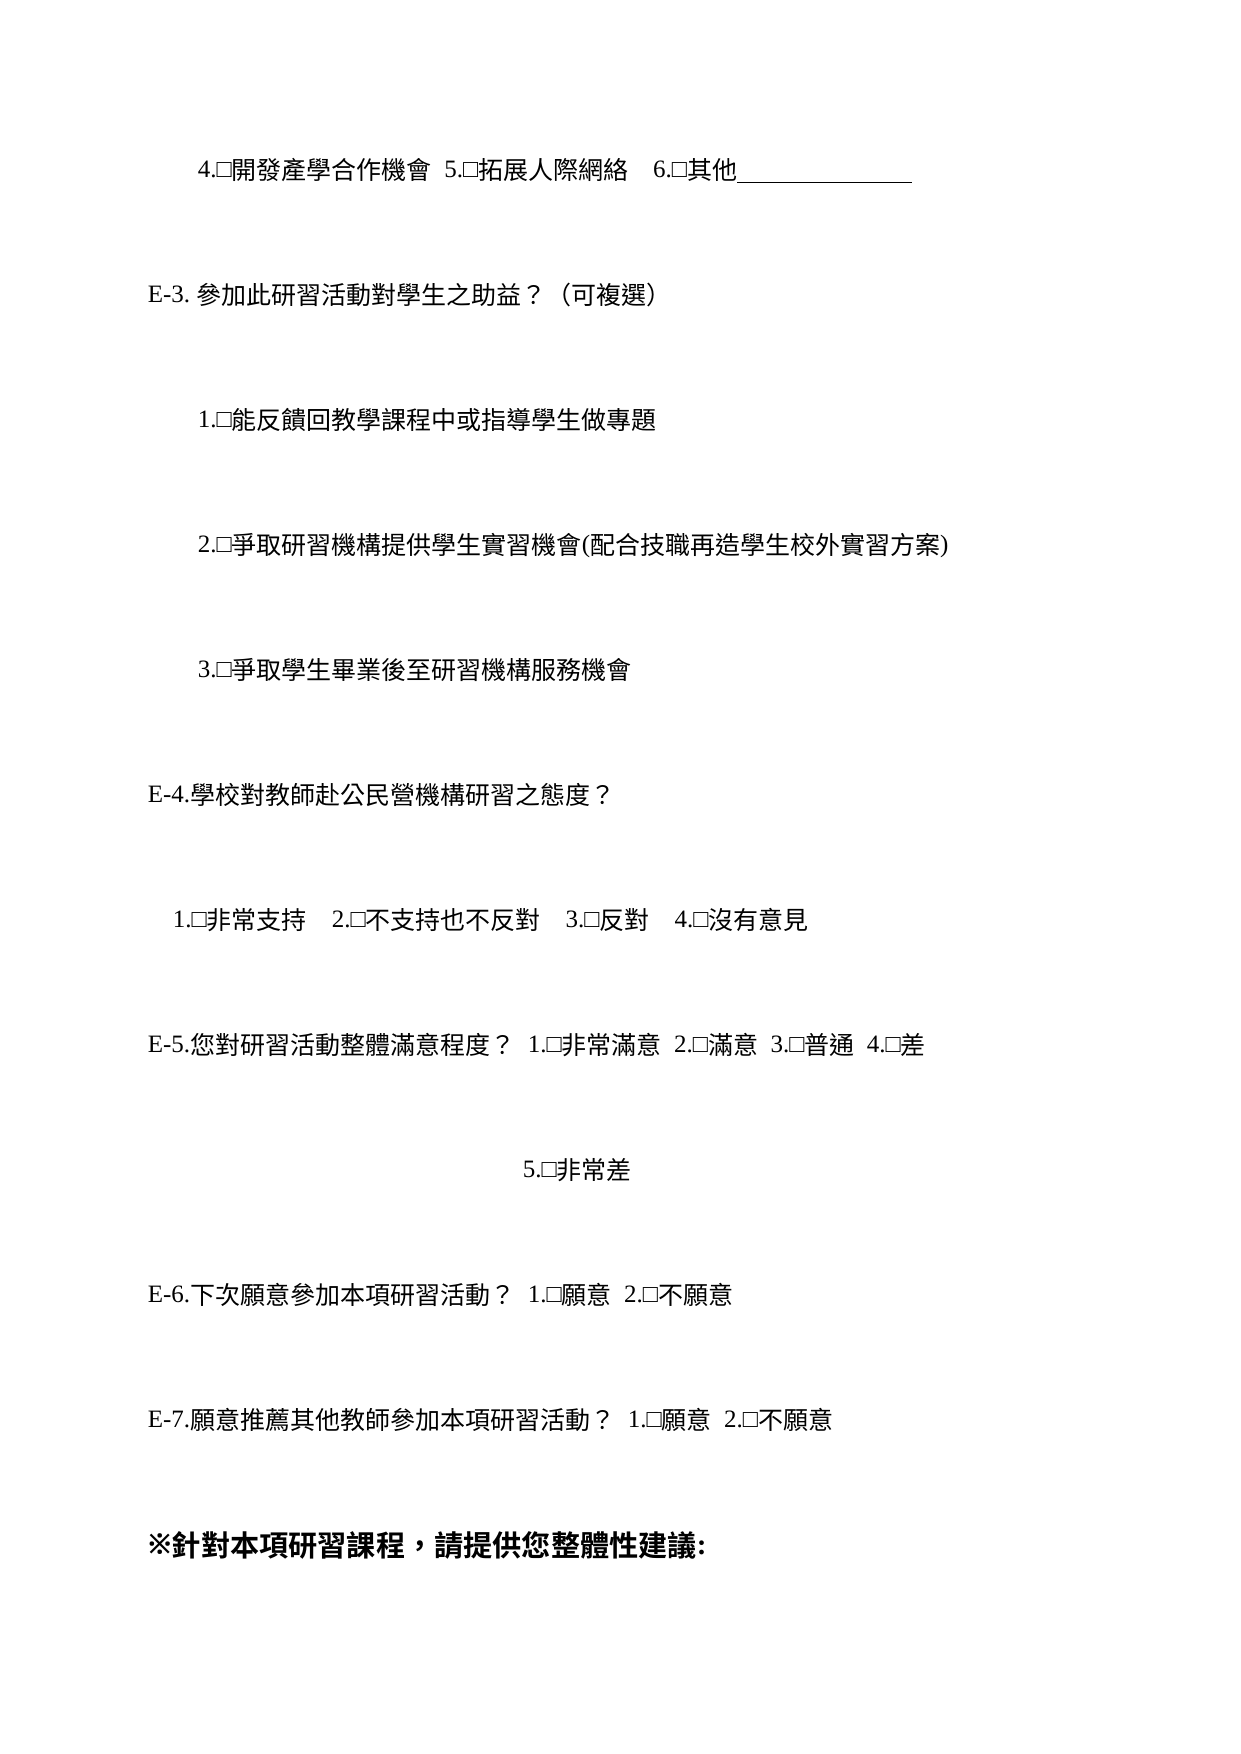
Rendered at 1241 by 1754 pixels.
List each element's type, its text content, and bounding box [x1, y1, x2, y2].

text E-5.您對研習活動整體滿意程度？ 1.□非常滿意 2.□滿意 3.□普通 4.□差 [148, 1002, 1092, 1064]
text 4.□開發產學合作機會 5.□拓展人際網絡 6.□其他 [198, 127, 1092, 189]
text 1.□非常支持 2.□不支持也不反對 3.□反對 4.□沒有意見 [148, 877, 1092, 939]
text E-6.下次願意參加本項研習活動？ 1.□願意 2.□不願意 [148, 1252, 1092, 1314]
text 2.□爭取研習機構提供學生實習機會(配合技職再造學生校外實習方案) [148, 502, 1092, 564]
text 5.□非常差 [148, 1127, 1092, 1189]
text E-4.學校對教師赴公民營機構研習之態度？ [148, 752, 1092, 814]
text ※針對本項研習課程，請提供您整體性建議: [148, 1502, 1092, 1564]
text E-7.願意推薦其他教師參加本項研習活動？ 1.□願意 2.□不願意 [148, 1377, 1092, 1439]
text E-3. 參加此研習活動對學生之助益？（可複選） [148, 252, 1092, 314]
text 1.□能反饋回教學課程中或指導學生做專題 [148, 377, 1092, 439]
text 3.□爭取學生畢業後至研習機構服務機會 [148, 627, 1092, 689]
